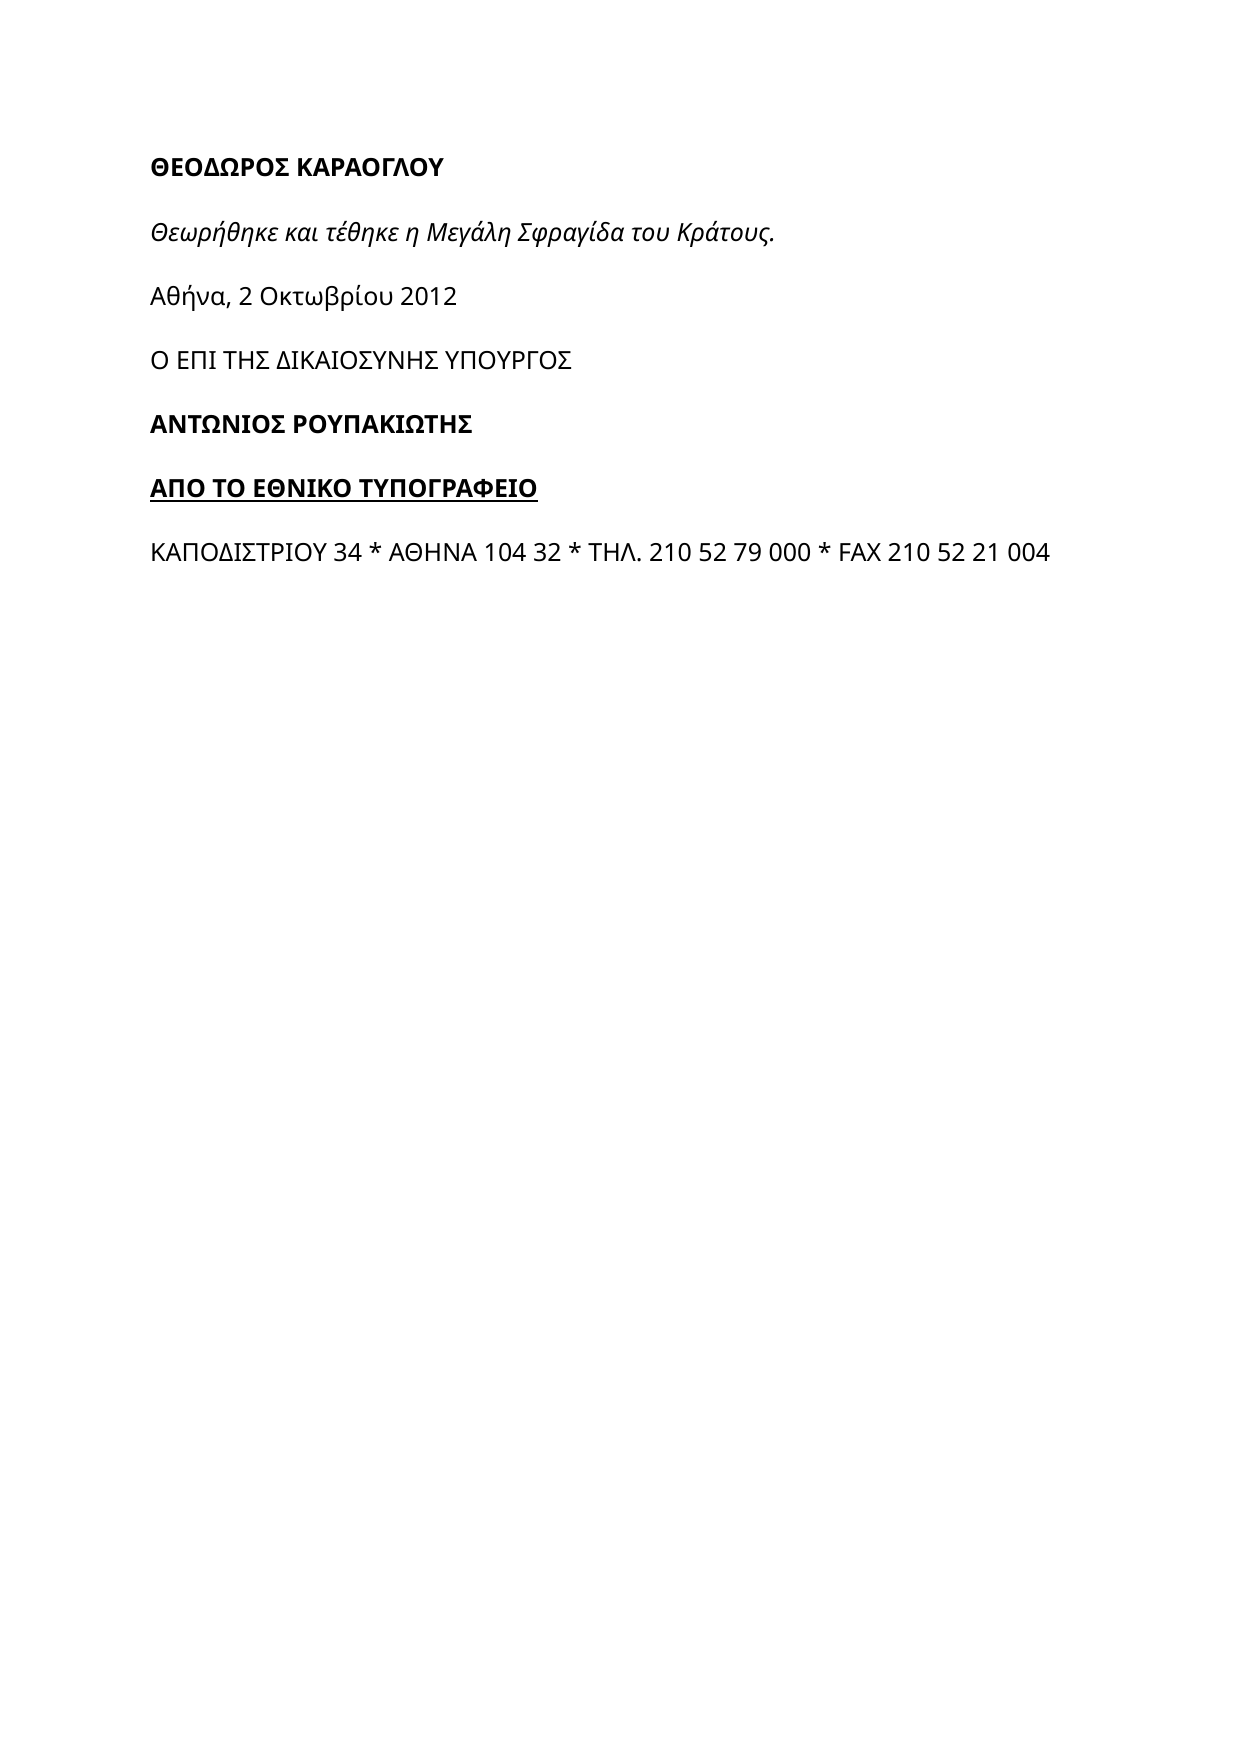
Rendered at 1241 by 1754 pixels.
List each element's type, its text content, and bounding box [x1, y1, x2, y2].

text Αθήνα, 2 Οκτωβρίου 2012 [150, 278, 1090, 312]
text ΑΝΤΩΝΙΟΣ ΡΟΥΠΑΚΙΩΤΗΣ [150, 407, 1090, 441]
text ΚΑΠΟΔΙΣΤΡΙΟΥ 34 * ΑΘΗΝΑ 104 32 * ΤΗΛ. 210 52 79 000 * FAX 210 52 21 004 [150, 535, 1090, 569]
text ΘΕΟΔΩΡΟΣ ΚΑΡΑΟΓΛΟΥ [150, 150, 1090, 184]
text ΑΠΟ ΤΟ ΕΘΝΙΚΟ ΤΥΠΟΓΡΑΦΕΙΟ [150, 471, 1090, 505]
text Ο ΕΠΙ ΤΗΣ ΔΙΚΑΙΟΣΥΝΗΣ ΥΠΟΥΡΓΟΣ [150, 342, 1090, 377]
text Θεωρήθηκε και τέθηκε η Μεγάλη Σφραγίδα του Κράτους. [150, 214, 1090, 248]
